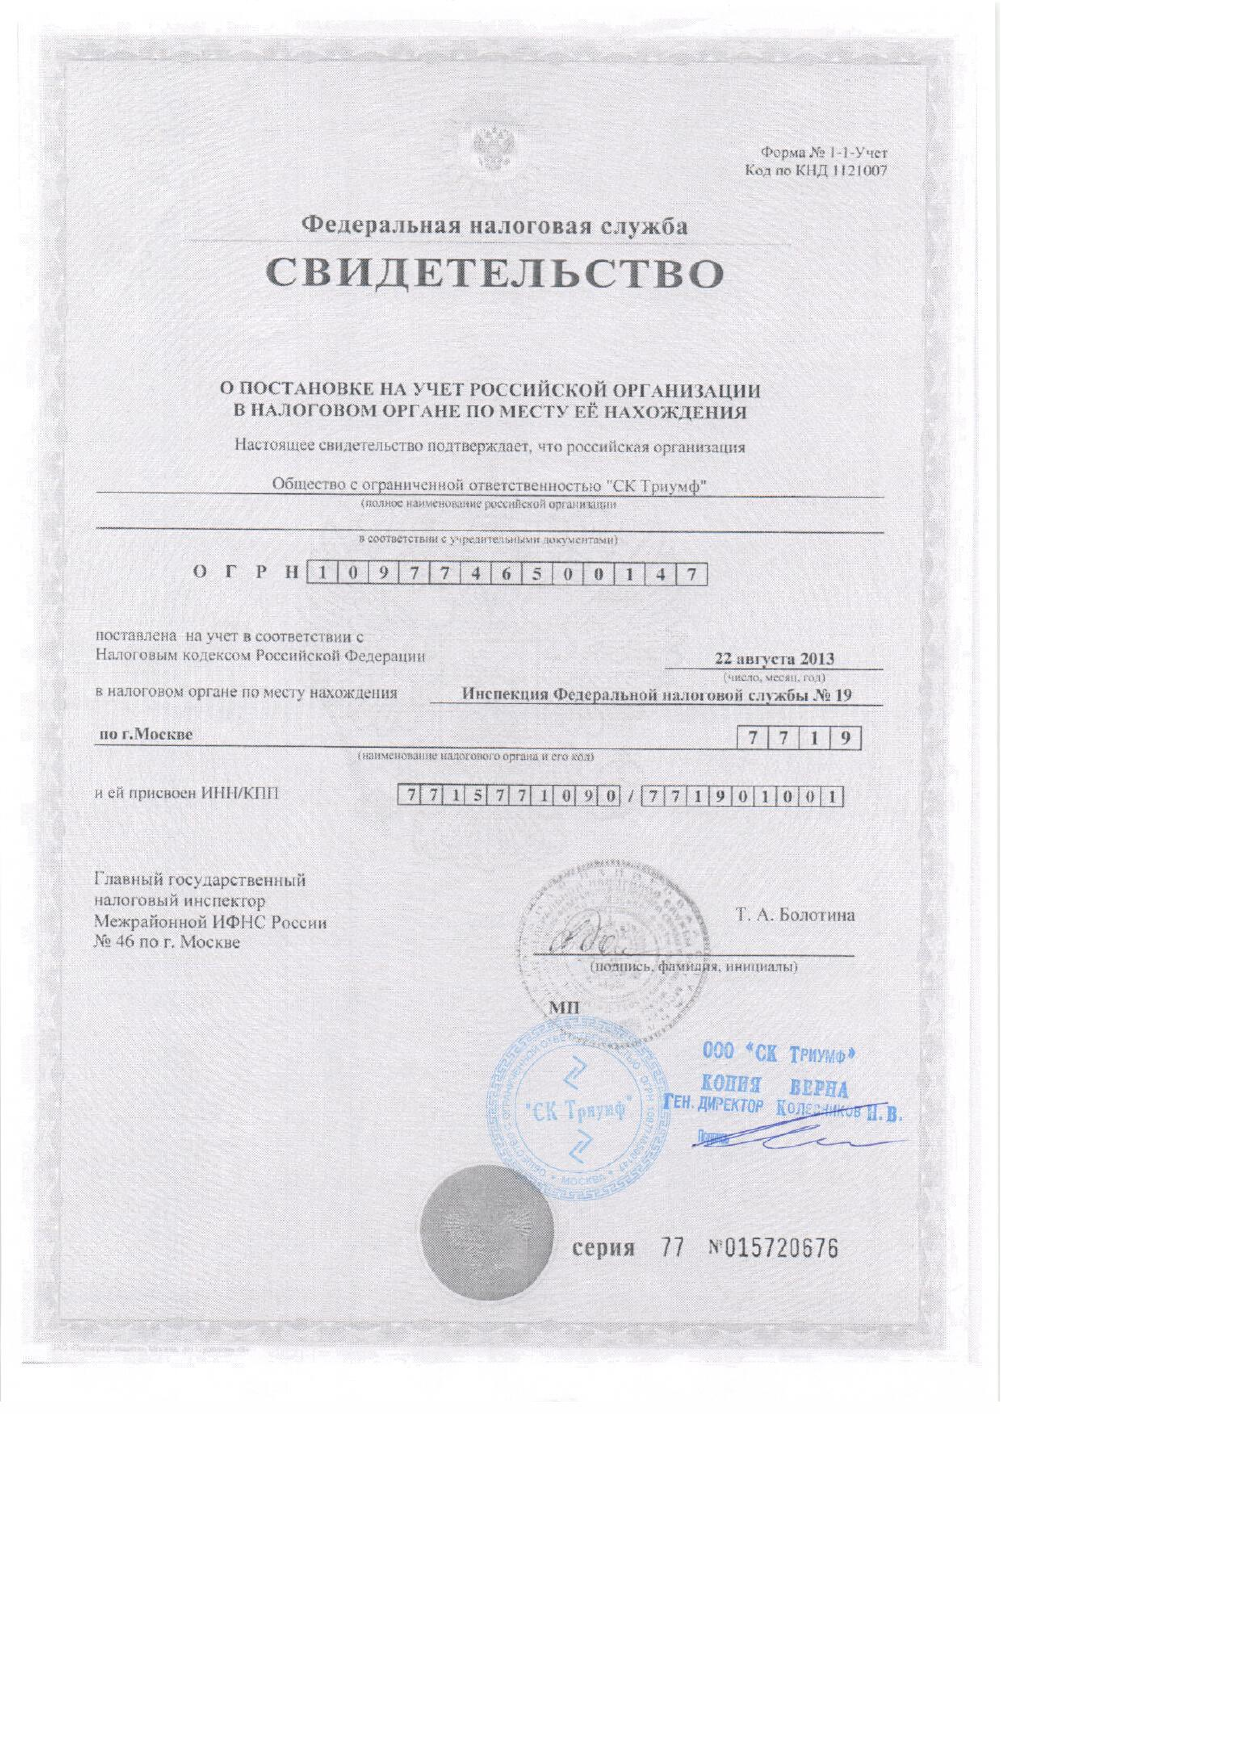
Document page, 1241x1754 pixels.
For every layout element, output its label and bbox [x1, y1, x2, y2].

picture [0, 0, 1001, 1414]
